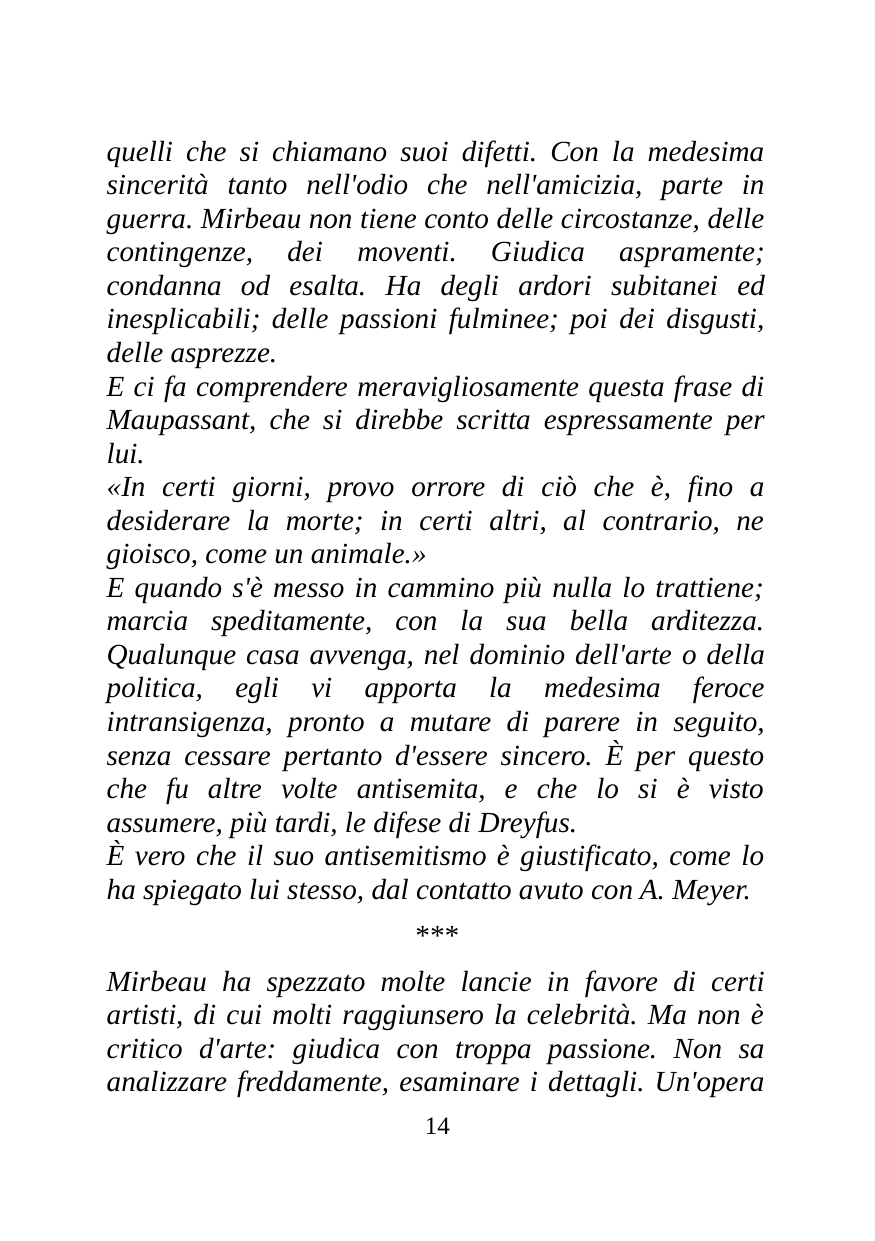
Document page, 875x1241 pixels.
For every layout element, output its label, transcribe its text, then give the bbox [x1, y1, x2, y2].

text «In certi giorni, provo orrore di ciò che è, fino a desiderare la morte; in certi altri, al contrario, ne gioisco, come un animale.» [106, 469, 768, 570]
text quelli che si chiamano suoi difetti. Con la medesima sincerità tanto nell'odio che nell'amicizia, parte in guerra. Mirbeau non tiene conto delle circostanze, delle contingenze, dei moventi. Giudica aspramente; condanna od esalta. Ha degli ardori subitanei ed inesplicabili; delle passioni fulminee; poi dei disgusti, delle asprezze. [106, 134, 768, 369]
text *** [106, 918, 768, 951]
text Mirbeau ha spezzato molte lancie in favore di certi artisti, di cui molti raggiunsero la celebrità. Ma non è critico d'arte: giudica con troppa passione. Non sa analizzare freddamente, esaminare i dettagli. Un'opera [106, 964, 768, 1098]
text E ci fa comprendere meravigliosamente questa frase di Maupassant, che si direbbe scritta espressamente per lui. [106, 369, 768, 469]
text È vero che il suo antisemitismo è giustificato, come lo ha spiegato lui stesso, dal contatto avuto con A. Meyer. [106, 838, 768, 905]
text E quando s'è messo in cammino più nulla lo trattiene; marcia speditamente, con la sua bella arditezza. Qualunque casa avvenga, nel dominio dell'arte o della politica, egli vi apporta la medesima feroce intransigenza, pronto a mutare di parere in seguito, senza cessare pertanto d'essere sincero. È per questo che fu altre volte antisemita, e che lo si è visto assumere, più tardi, le difese di Dreyfus. [106, 570, 768, 838]
